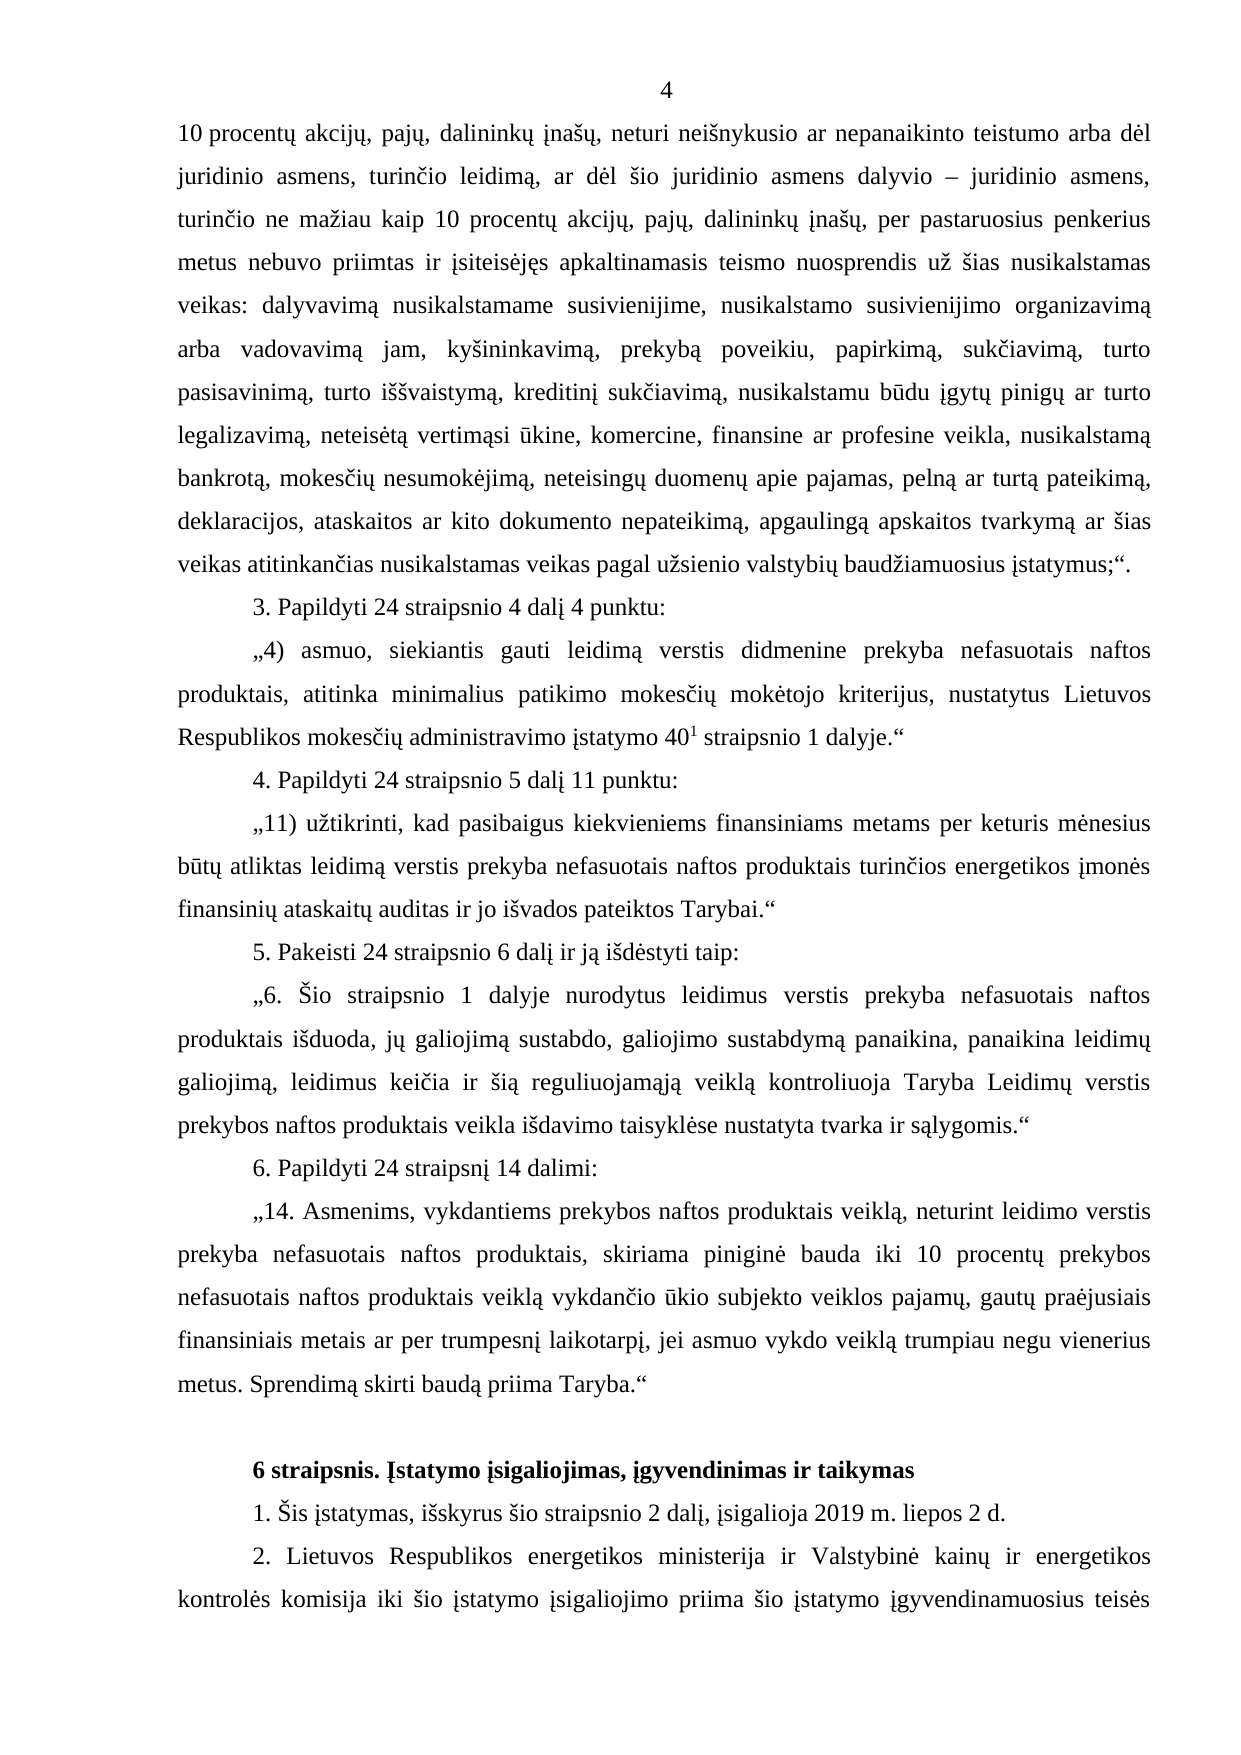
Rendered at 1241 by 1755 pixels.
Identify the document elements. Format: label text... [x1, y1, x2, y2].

text 2. Lietuvos Respublikos energetikos ministerija ir Valstybinė kainų ir energetikos kontrolės komisija iki šio įstatymo įsigaliojimo priima šio įstatymo įgyvendinamuosius teisės [177, 1541, 1152, 1613]
text 1. Šis įstatymas, išskyrus šio straipsnio 2 dalį, įsigalioja 2019 m. liepos 2 d. [177, 1498, 1152, 1527]
text 10 procentų akcijų, pajų, dalininkų įnašų, neturi neišnykusio ar nepanaikinto teistumo arba dėl juridinio asmens, turinčio leidimą, ar dėl šio juridinio asmens dalyvio – juridinio asmens, turinčio ne mažiau kaip 10 procentų akcijų, pajų, dalininkų įnašų, per pastaruosius penkerius metus nebuvo priimtas ir įsiteisėjęs apkaltinamasis teismo nuosprendis už šias nusikalstamas veikas: dalyvavimą nusikalstamame susivienijime, nusikalstamo susivienijimo organizavimą arba vadovavimą jam, kyšininkavimą, prekybą poveikiu, papirkimą, sukčiavimą, turto pasisavinimą, turto iššvaistymą, kreditinį sukčiavimą, nusikalstamu būdu įgytų pinigų ar turto legalizavimą, neteisėtą vertimąsi ūkine, komercine, finansine ar profesine veikla, nusikalstamą bankrotą, mokesčių nesumokėjimą, neteisingų duomenų apie pajamas, pelną ar turtą pateikimą, deklaracijos, ataskaitos ar kito dokumento nepateikimą, apgaulingą apskaitos tvarkymą ar šias veikas atitinkančias nusikalstamas veikas pagal užsienio valstybių baudžiamuosius įstatymus;“. [177, 118, 1152, 578]
text „14. Asmenims, vykdantiems prekybos naftos produktais veiklą, neturint leidimo verstis prekyba nefasuotais naftos produktais, skiriama piniginė bauda iki 10 procentų prekybos nefasuotais naftos produktais veiklą vykdančio ūkio subjekto veiklos pajamų, gautų praėjusiais finansiniais metais ar per trumpesnį laikotarpį, jei asmuo vykdo veiklą trumpiau negu vienerius metus. Sprendimą skirti baudą priima Taryba.“ [177, 1196, 1152, 1397]
text 6. Papildyti 24 straipsnį 14 dalimi: [177, 1153, 1152, 1182]
text „11) užtikrinti, kad pasibaigus kiekvieniems finansiniams metams per keturis mėnesius būtų atliktas leidimą verstis prekyba nefasuotais naftos produktais turinčios energetikos įmonės finansinių ataskaitų auditas ir jo išvados pateiktos Tarybai.“ [177, 808, 1152, 923]
text 5. Pakeisti 24 straipsnio 6 dalį ir ją išdėstyti taip: [177, 937, 1152, 966]
text „6. Šio straipsnio 1 dalyje nurodytus leidimus verstis prekyba nefasuotais naftos produktais išduoda, jų galiojimą sustabdo, galiojimo sustabdymą panaikina, panaikina leidimų galiojimą, leidimus keičia ir šią reguliuojamąją veiklą kontroliuoja Taryba Leidimų verstis prekybos naftos produktais veikla išdavimo taisyklėse nustatyta tvarka ir sąlygomis.“ [177, 981, 1152, 1139]
text 4. Papildyti 24 straipsnio 5 dalį 11 punktu: [177, 765, 1152, 794]
text „4) asmuo, siekiantis gauti leidimą verstis didmenine prekyba nefasuotais naftos produktais, atitinka minimalius patikimo mokesčių mokėtojo kriterijus, nustatytus Lietuvos Respublikos mokesčių administravimo įstatymo 401 straipsnio 1 dalyje.“ [177, 636, 1152, 751]
text 6 straipsnis. Įstatymo įsigaliojimas, įgyvendinimas ir taikymas [177, 1455, 1152, 1484]
text 3. Papildyti 24 straipsnio 4 dalį 4 punktu: [177, 592, 1152, 621]
